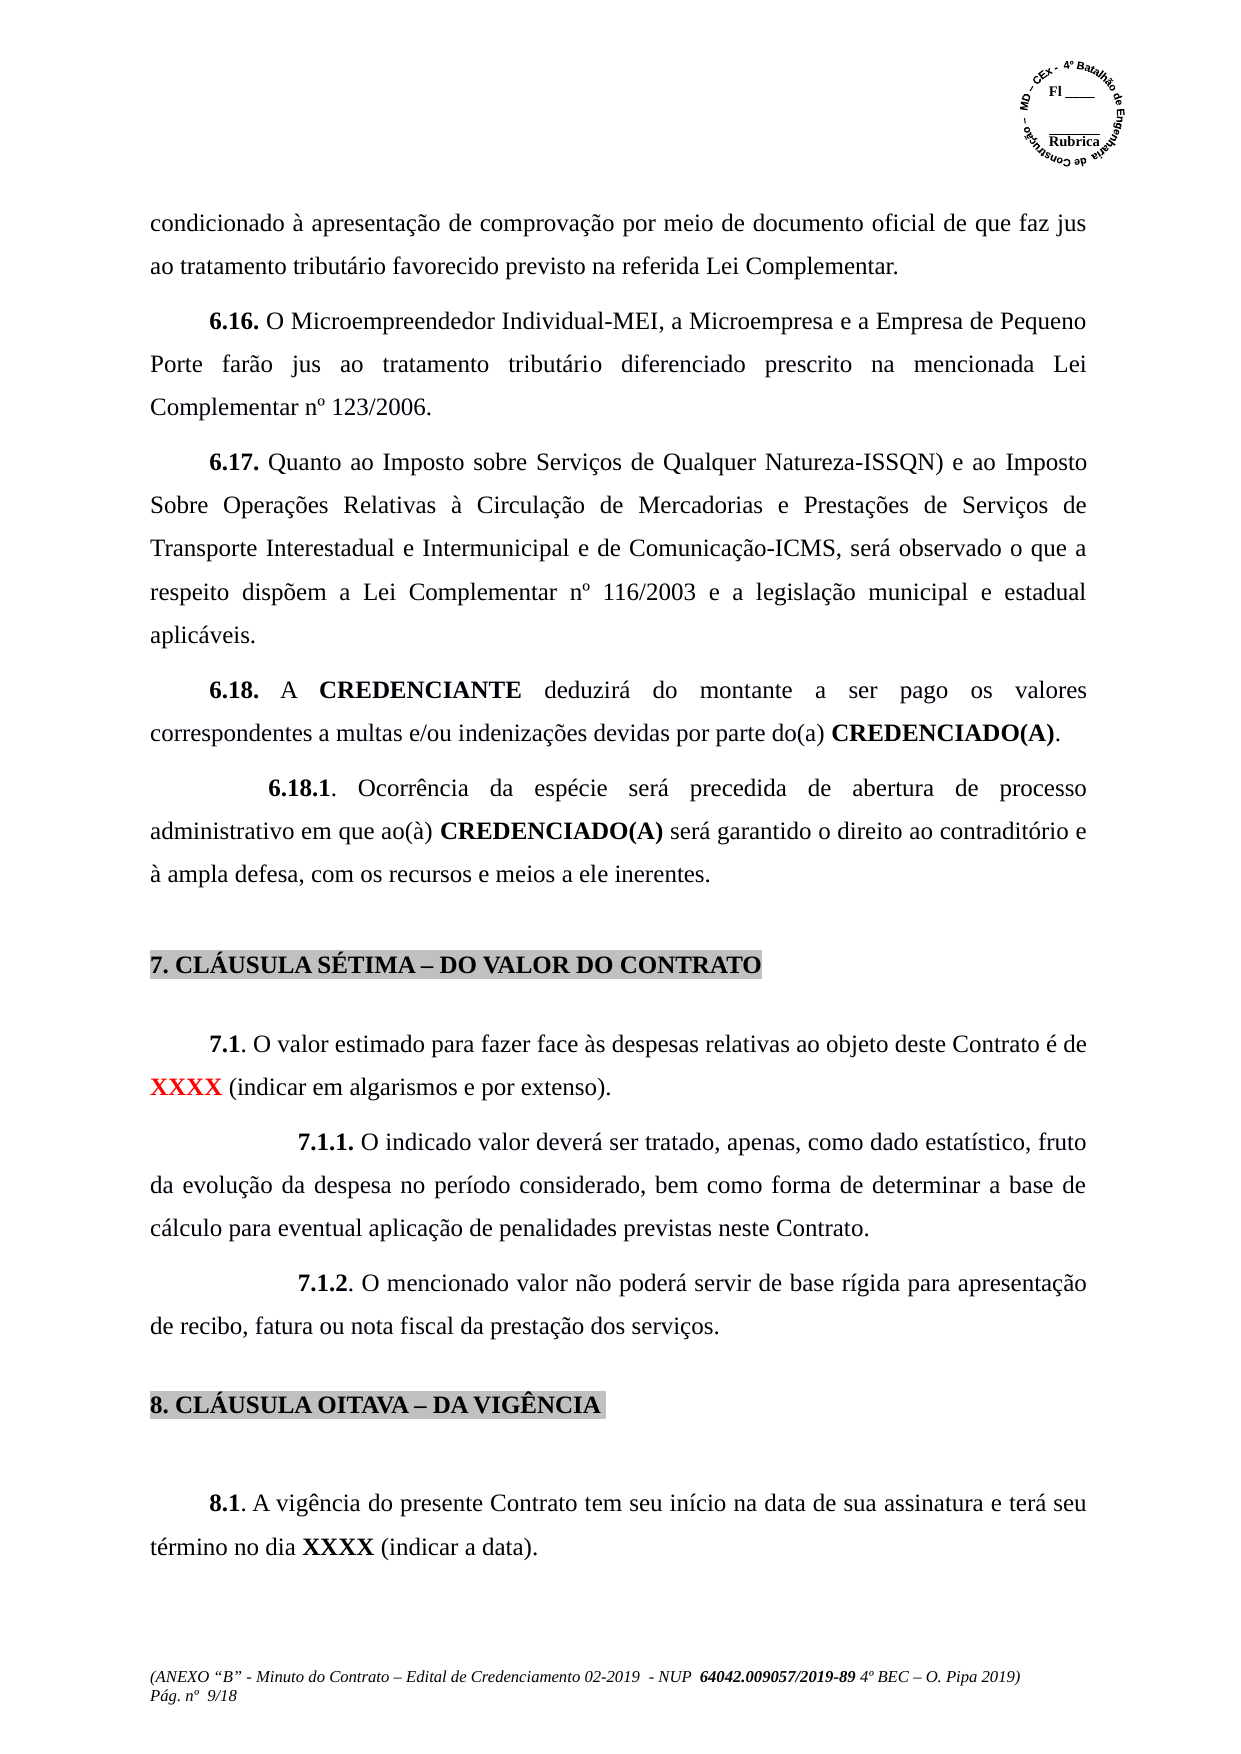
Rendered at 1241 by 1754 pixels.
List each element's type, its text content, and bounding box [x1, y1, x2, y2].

text 7.1.1. O indicado valor deverá ser tratado, apenas, como dado estatístico, fruto da evolução da despesa no período considerado, bem como forma de determinar a base de cálculo para eventual aplicação de penalidades previstas neste Contrato. [150, 1127, 1087, 1242]
list 7. CLÁUSULA SÉTIMA – DO VALOR DO CONTRATO [150, 950, 1087, 979]
text 6.16. O Microempreendedor Individual-MEI, a Microempresa e a Empresa de Pequeno Porte farão jus ao tratamento tributário diferenciado prescrito na mencionada Lei Complementar nº 123/2006. [150, 306, 1087, 421]
text condicionado à apresentação de comprovação por meio de documento oficial de que faz jus ao tratamento tributário favorecido previsto na referida Lei Complementar. [150, 208, 1087, 280]
text 6.18. A CREDENCIANTE deduzirá do montante a ser pago os valores correspondentes a multas e/ou indenizações devidas por parte do(a) CREDENCIADO(A). [150, 675, 1087, 747]
text 8. CLÁUSULA OITAVA – DA VIGÊNCIA [150, 1391, 1087, 1419]
text 6.17. Quanto ao Imposto sobre Serviços de Qualquer Natureza-ISSQN) e ao Imposto Sobre Operações Relativas à Circulação de Mercadorias e Prestações de Serviços de Transporte Interestadual e Intermunicipal e de Comunicação-ICMS, será observado o que a respeito dispõem a Lei Complementar nº 116/2003 e a legislação municipal e estadual aplicáveis. [150, 447, 1087, 648]
list 7.1.2. O mencionado valor não poderá servir de base rígida para apresentação de recibo, fatura ou nota fiscal da prestação dos serviços. [150, 1268, 1087, 1340]
text 8.1. A vigência do presente Contrato tem seu início na data de sua assinatura e terá seu término no dia XXXX (indicar a data). [150, 1488, 1087, 1560]
text 6.18.1. Ocorrência da espécie será precedida de abertura de processo administrativo em que ao(à) CREDENCIADO(A) será garantido o direito ao contraditório e à ampla defesa, com os recursos e meios a ele inerentes. [150, 773, 1087, 888]
list 7.1. O valor estimado para fazer face às despesas relativas ao objeto deste Contrato é de XXXX (indicar em algarismos e por extenso). [150, 1029, 1087, 1101]
